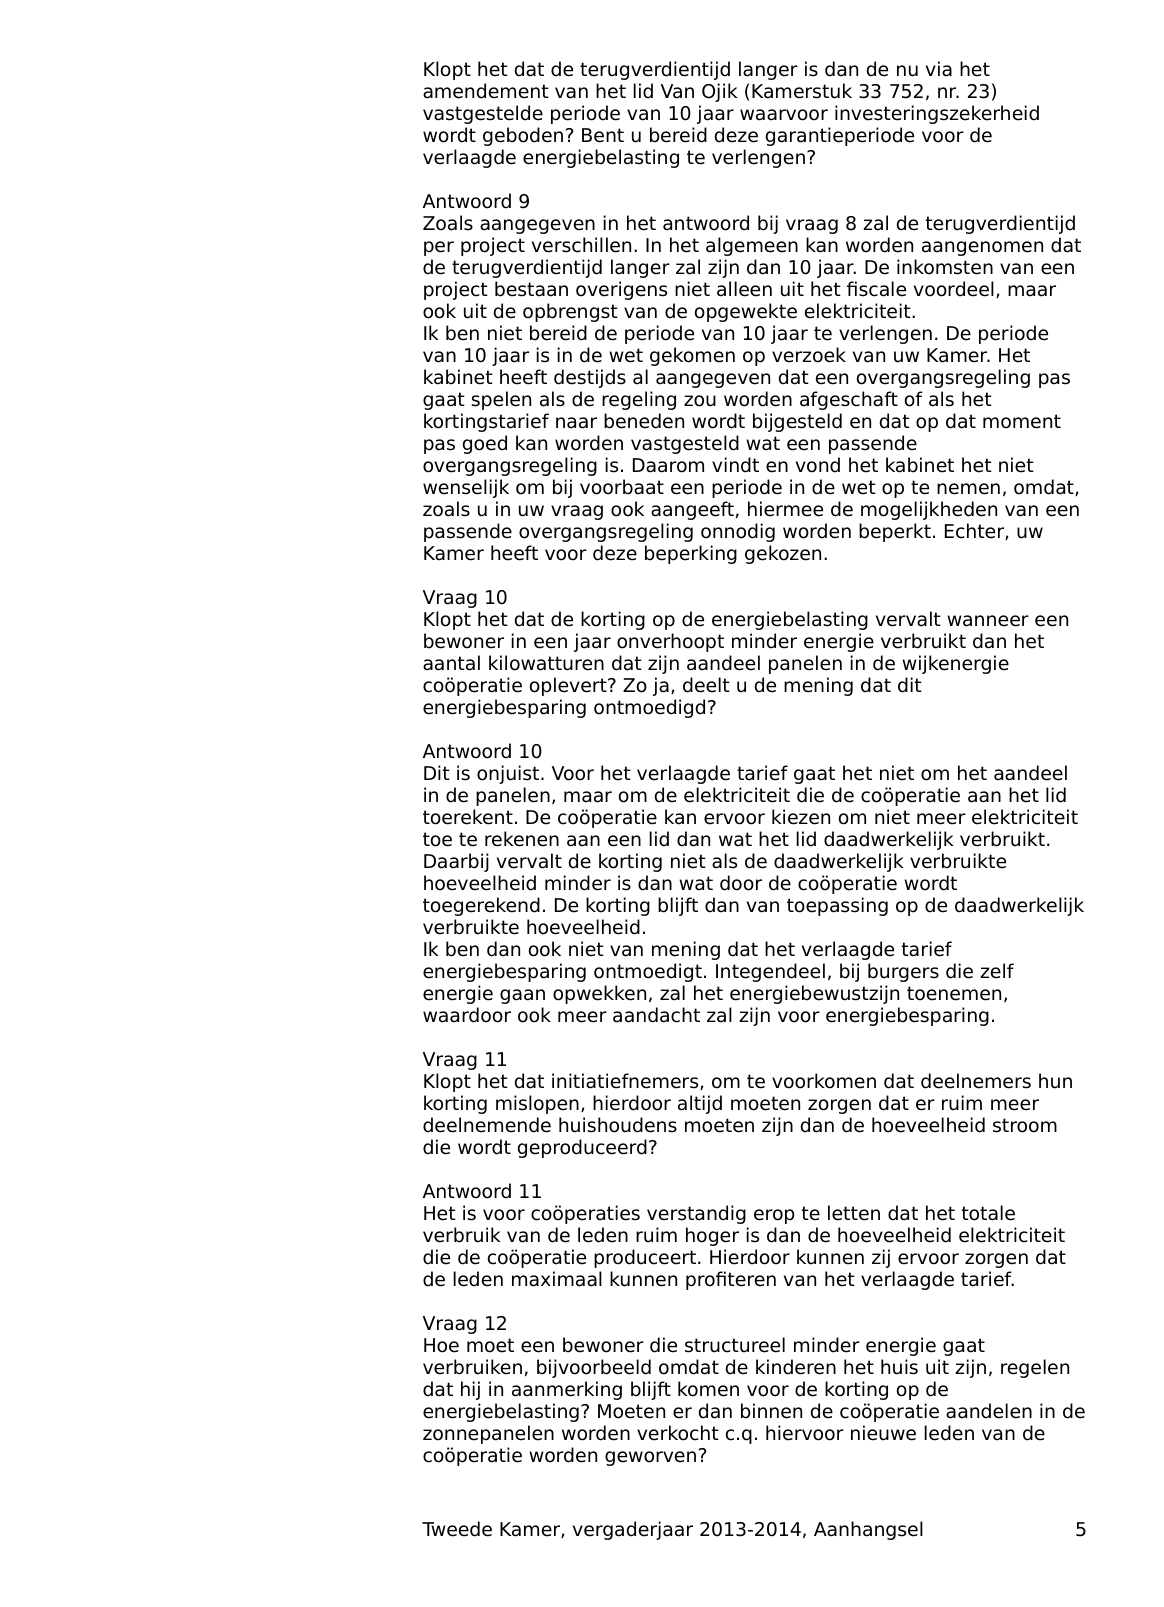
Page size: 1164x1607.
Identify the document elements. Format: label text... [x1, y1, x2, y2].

text Antwoord 11 [422, 1181, 1087, 1203]
text Zoals aangegeven in het antwoord bij vraag 8 zal de terugverdientijd per project verschillen. In het algemeen kan worden aangenomen dat de terugverdientijd langer zal zijn dan 10 jaar. De inkomsten van een project bestaan overigens niet alleen uit het fiscale voordeel, maar ook uit de opbrengst van de opgewekte elektriciteit. [422, 213, 1087, 323]
text Dit is onjuist. Voor het verlaagde tarief gaat het niet om het aandeel in de panelen, maar om de elektriciteit die de coöperatie aan het lid toerekent. De coöperatie kan ervoor kiezen om niet meer elektriciteit toe te rekenen aan een lid dan wat het lid daadwerkelijk verbruikt. Daarbij vervalt de korting niet als de daadwerkelijk verbruikte hoeveelheid minder is dan wat door de coöperatie wordt toegerekend. De korting blijft dan van toepassing op de daadwerkelijk verbruikte hoeveelheid. [422, 763, 1087, 939]
text Klopt het dat initiatiefnemers, om te voorkomen dat deelnemers hun korting mislopen, hierdoor altijd moeten zorgen dat er ruim meer deelnemende huishoudens moeten zijn dan de hoeveelheid stroom die wordt geproduceerd? [422, 1071, 1087, 1159]
text Antwoord 9 [422, 191, 1087, 213]
text Ik ben niet bereid de periode van 10 jaar te verlengen. De periode van 10 jaar is in de wet gekomen op verzoek van uw Kamer. Het kabinet heeft destijds al aangegeven dat een overgangsregeling pas gaat spelen als de regeling zou worden afgeschaft of als het kortingstarief naar beneden wordt bijgesteld en dat op dat moment pas goed kan worden vastgesteld wat een passende overgangsregeling is. Daarom vindt en vond het kabinet het niet wenselijk om bij voorbaat een periode in de wet op te nemen, omdat, zoals u in uw vraag ook aangeeft, hiermee de mogelijkheden van een passende overgangsregeling onnodig worden beperkt. Echter, uw Kamer heeft voor deze beperking gekozen. [422, 323, 1087, 565]
text Ik ben dan ook niet van mening dat het verlaagde tarief energiebesparing ontmoedigt. Integendeel, bij burgers die zelf energie gaan opwekken, zal het energiebewustzijn toenemen, waardoor ook meer aandacht zal zijn voor energiebesparing. [422, 939, 1087, 1027]
text Klopt het dat de terugverdientijd langer is dan de nu via het amendement van het lid Van Ojik (Kamerstuk 33 752, nr. 23) vastgestelde periode van 10 jaar waarvoor investeringszekerheid wordt geboden? Bent u bereid deze garantieperiode voor de verlaagde energiebelasting te verlengen? [422, 59, 1087, 169]
text Klopt het dat de korting op de energiebelasting vervalt wanneer een bewoner in een jaar onverhoopt minder energie verbruikt dan het aantal kilowatturen dat zijn aandeel panelen in de wijkenergie coöperatie oplevert? Zo ja, deelt u de mening dat dit energiebesparing ontmoedigd? [422, 609, 1087, 719]
text Vraag 12 [422, 1313, 1087, 1335]
text Hoe moet een bewoner die structureel minder energie gaat verbruiken, bijvoorbeeld omdat de kinderen het huis uit zijn, regelen dat hij in aanmerking blijft komen voor de korting op de energiebelasting? Moeten er dan binnen de coöperatie aandelen in de zonnepanelen worden verkocht c.q. hiervoor nieuwe leden van de coöperatie worden geworven? [422, 1335, 1087, 1467]
text Antwoord 10 [422, 741, 1087, 763]
text Vraag 10 [422, 587, 1087, 609]
text Vraag 11 [422, 1049, 1087, 1071]
text Het is voor coöperaties verstandig erop te letten dat het totale verbruik van de leden ruim hoger is dan de hoeveelheid elektriciteit die de coöperatie produceert. Hierdoor kunnen zij ervoor zorgen dat de leden maximaal kunnen profiteren van het verlaagde tarief. [422, 1203, 1087, 1291]
